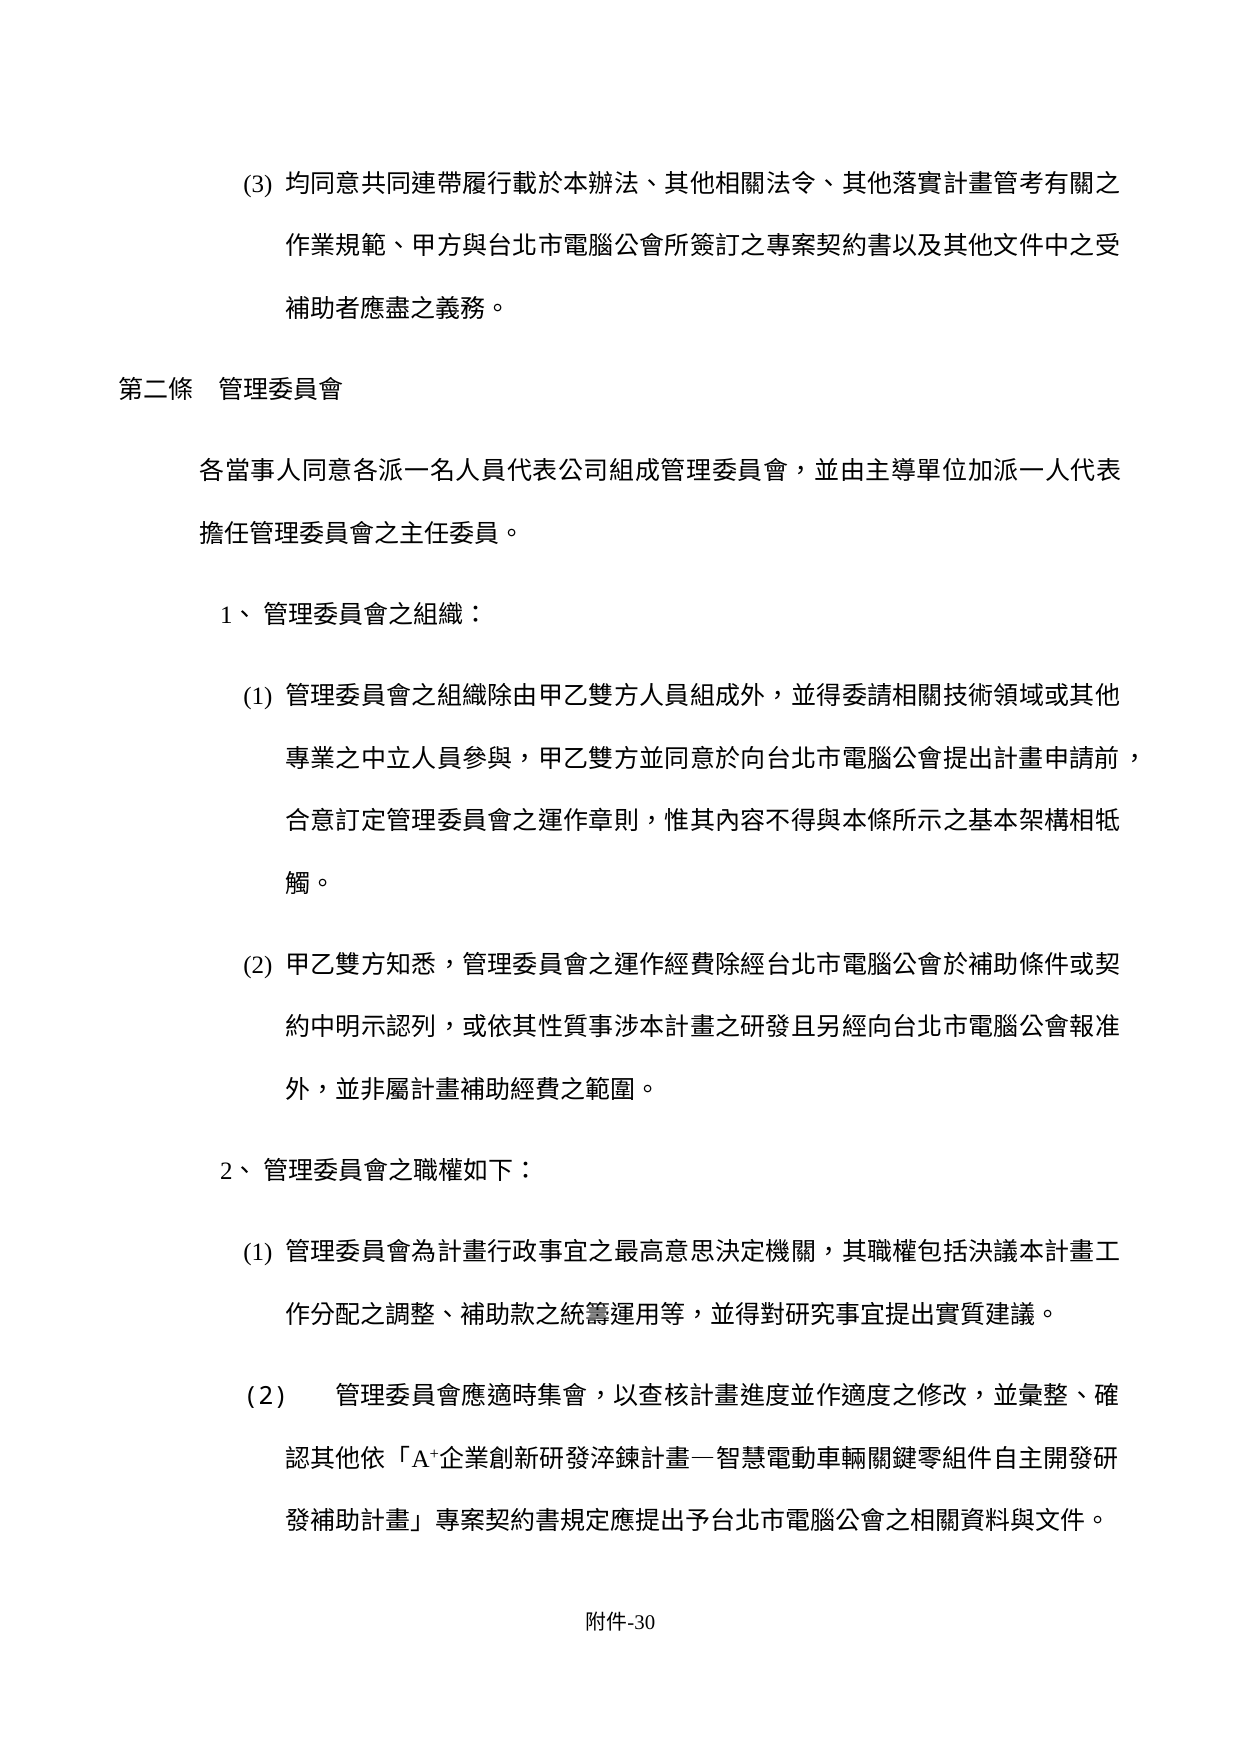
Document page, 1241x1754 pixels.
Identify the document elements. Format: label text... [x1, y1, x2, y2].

list 管理委員會之職權如下： [220, 1127, 1122, 1189]
list 管理委員會應適時集會，以查核計畫進度並作適度之修改，並彙整、確認其他依「A+企業創新研發淬鍊計畫—智慧電動車輛關鍵零組件自主開發研發補助計畫」專案契約書規定應提出予台北市電腦公會之相關資料與文件。 [243, 1352, 1122, 1539]
text 第二條 管理委員會 [118, 346, 1122, 408]
list 甲乙雙方知悉，管理委員會之運作經費除經台北市電腦公會於補助條件或契約中明示認列，或依其性質事涉本計畫之研發且另經向台北市電腦公會報准外，並非屬計畫補助經費之範圍。 [243, 921, 1122, 1108]
list 管理委員會之組織： [220, 571, 1122, 633]
list 均同意共同連帶履行載於本辦法、其他相關法令、其他落實計畫管考有關之作業規範、甲方與台北市電腦公會所簽訂之專案契約書以及其他文件中之受補助者應盡之義務。 [243, 139, 1122, 327]
list 管理委員會之組織除由甲乙雙方人員組成外，並得委請相關技術領域或其他專業之中立人員參與，甲乙雙方並同意於向台北市電腦公會提出計畫申請前，合意訂定管理委員會之運作章則，惟其內容不得與本條所示之基本架構相牴觸。 [243, 652, 1122, 902]
text 各當事人同意各派一名人員代表公司組成管理委員會，並由主導單位加派一人代表擔任管理委員會之主任委員。 [199, 427, 1122, 552]
list 管理委員會為計畫行政事宜之最高意思決定機關，其職權包括決議本計畫工作分配之調整、補助款之統籌運用等，並得對研究事宜提出實質建議。 [243, 1208, 1122, 1333]
